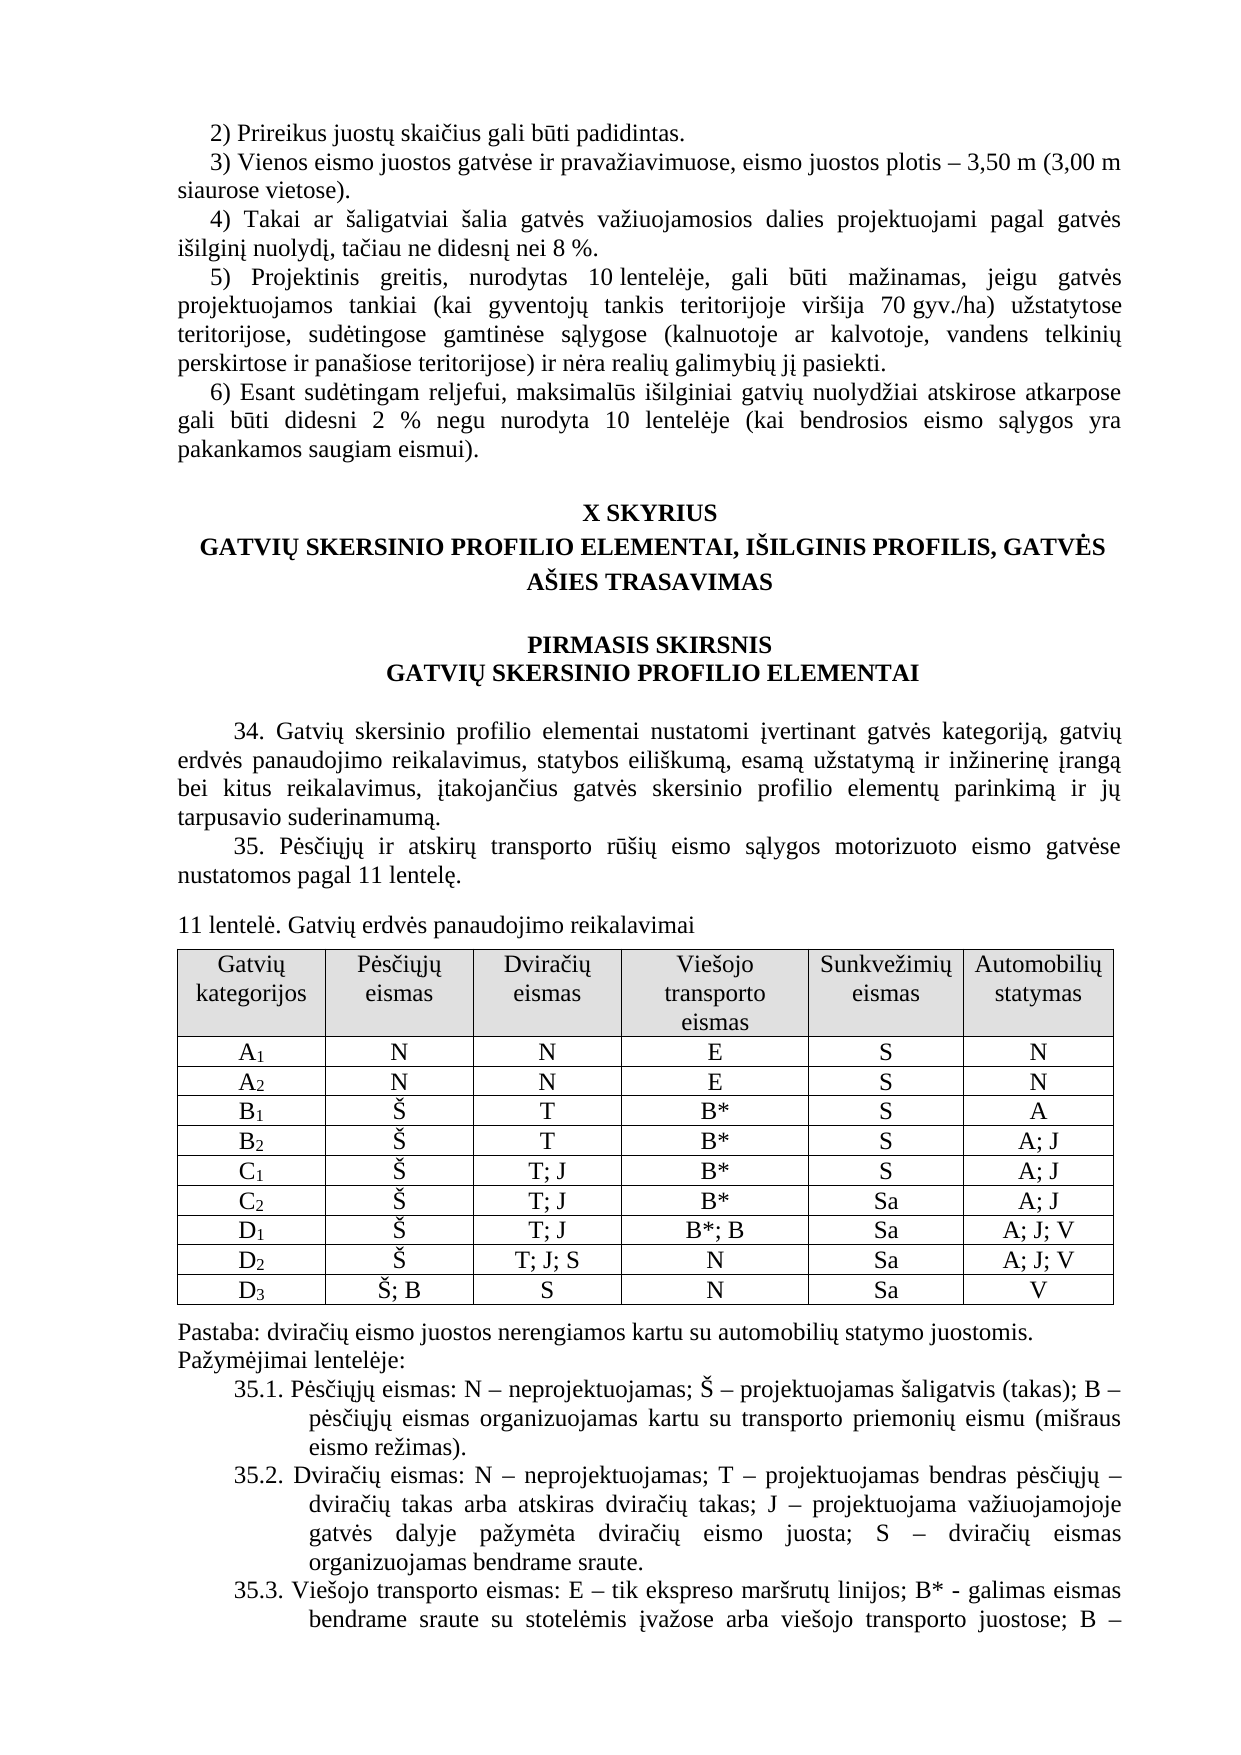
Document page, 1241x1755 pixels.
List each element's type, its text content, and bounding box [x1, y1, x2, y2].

table_cell D3 [178, 1275, 325, 1304]
table_cell T [474, 1096, 621, 1125]
table_cell A; J; V [964, 1245, 1113, 1274]
table_cell B* [622, 1126, 808, 1155]
table_cell S [809, 1096, 963, 1125]
table_cell C2 [178, 1186, 325, 1214]
table_cell Š [326, 1156, 473, 1185]
table_cell Š [326, 1186, 473, 1214]
table_cell N [964, 1067, 1113, 1095]
table_cell S [809, 1156, 963, 1185]
table_cell Š [326, 1096, 473, 1125]
table_cell N [622, 1245, 808, 1274]
table_cell N [474, 1067, 621, 1095]
table_cell N [326, 1067, 473, 1095]
table_header Gatvių kategorijos [178, 950, 325, 1036]
table_header Dviračių eismas [474, 950, 621, 1036]
table_cell S [809, 1067, 963, 1095]
table_cell B* [622, 1096, 808, 1125]
table_cell E [622, 1037, 808, 1066]
table_cell A; J [964, 1126, 1113, 1155]
text Pažymėjimai lentelėje: [177, 1346, 1122, 1374]
text 6) Esant sudėtingam reljefui, maksimalūs išilginiai gatvių nuolydžiai atskirose atkarpose gali būti didesni 2 % negu nurodyta 10 lentelėje (kai bendrosios eismo sąlygos yra pakankamos saugiam eismui). [177, 377, 1122, 463]
table_cell T; J [474, 1216, 621, 1244]
table_cell T; J [474, 1156, 621, 1185]
table_header Sunkvežimių eismas [809, 950, 963, 1036]
text 35.3. Viešojo transporto eismas: E – tik ekspreso maršrutų linijos; B* - galimas eismas bendrame sraute su stotelėmis įvažose arba viešojo transporto juostose; B – [233, 1576, 1122, 1633]
table_cell A; J; V [964, 1216, 1113, 1244]
table_cell Sa [809, 1275, 963, 1304]
text 11 lentelė. Gatvių erdvės panaudojimo reikalavimai [177, 910, 1122, 939]
table_cell S [809, 1126, 963, 1155]
text 5) Projektinis greitis, nurodytas 10 lentelėje, gali būti mažinamas, jeigu gatvės projektuojamos tankiai (kai gyventojų tankis teritorijoje viršija 70 gyv./ha) užstatytose teritorijose, sudėtingose gamtinėse sąlygose (kalnuotoje ar kalvotoje, vandens telkinių perskirtose ir panašiose teritorijose) ir nėra realių galimybių jį pasiekti. [177, 262, 1122, 377]
text 35.2. Dviračių eismas: N – neprojektuojamas; T – projektuojamas bendras pėsčiųjų – dviračių takas arba atskiras dviračių takas; J – projektuojama važiuojamojoje gatvės dalyje pažymėta dviračių eismo juosta; S – dviračių eismas organizuojamas bendrame sraute. [233, 1461, 1122, 1576]
table_cell S [809, 1037, 963, 1066]
text 4) Takai ar šaligatviai šalia gatvės važiuojamosios dalies projektuojami pagal gatvės išilginį nuolydį, tačiau ne didesnį nei 8 %. [177, 204, 1122, 262]
table_cell N [474, 1037, 621, 1066]
table_cell B2 [178, 1126, 325, 1155]
text 35. Pėsčiųjų ir atskirų transporto rūšių eismo sąlygos motorizuoto eismo gatvėse nustatomos pagal 11 lentelę. [177, 831, 1122, 888]
table_cell N [326, 1037, 473, 1066]
table_header Automobilių statymas [964, 950, 1113, 1036]
table_cell T [474, 1126, 621, 1155]
table_cell D1 [178, 1216, 325, 1244]
table_cell A2 [178, 1067, 325, 1095]
table_cell Sa [809, 1245, 963, 1274]
table_cell T; J; S [474, 1245, 621, 1274]
text 2) Prireikus juostų skaičius gali būti padidintas. [177, 118, 1122, 147]
table_cell B*; B [622, 1216, 808, 1244]
text Pastaba: dviračių eismo juostos nerengiamos kartu su automobilių statymo juostomis. [177, 1317, 1122, 1346]
text PIRMASIS SKIRSNIS [177, 630, 1122, 658]
table_cell Š [326, 1245, 473, 1274]
text GATVIŲ SKERSINIO PROFILIO ELEMENTAI, IŠILGINIS PROFILIS, GATVĖS AŠIES TRASAVIMAS [177, 532, 1122, 595]
table_cell Sa [809, 1216, 963, 1244]
table_cell B1 [178, 1096, 325, 1125]
text 34. Gatvių skersinio profilio elementai nustatomi įvertinant gatvės kategoriją, gatvių erdvės panaudojimo reikalavimus, statybos eiliškumą, esamą užstatymą ir inžinerinę įrangą bei kitus reikalavimus, įtakojančius gatvės skersinio profilio elementų parinkimą ir jų tarpusavio suderinamumą. [177, 716, 1122, 831]
table_cell V [964, 1275, 1113, 1304]
table_cell B* [622, 1156, 808, 1185]
table_cell Sa [809, 1186, 963, 1214]
table_cell N [964, 1037, 1113, 1066]
table_cell N [622, 1275, 808, 1304]
table_cell A; J [964, 1186, 1113, 1214]
table_cell Š [326, 1126, 473, 1155]
table_cell A1 [178, 1037, 325, 1066]
table_header Viešojo transporto eismas [622, 950, 808, 1036]
table_cell B* [622, 1186, 808, 1214]
table_header Pėsčiųjų eismas [326, 950, 473, 1036]
table_cell C1 [178, 1156, 325, 1185]
text 35.1. Pėsčiųjų eismas: N – neprojektuojamas; Š – projektuojamas šaligatvis (takas); B – pėsčiųjų eismas organizuojamas kartu su transporto priemonių eismu (mišraus eismo režimas). [233, 1374, 1122, 1461]
table_cell S [474, 1275, 621, 1304]
text X SKYRIUS [177, 498, 1122, 526]
table_cell A [964, 1096, 1113, 1125]
table_cell E [622, 1067, 808, 1095]
table_cell D2 [178, 1245, 325, 1274]
table_cell Š [326, 1216, 473, 1244]
table_cell T; J [474, 1186, 621, 1214]
text GATVIŲ SKERSINIO PROFILIO ELEMENTAI [177, 658, 1122, 687]
table_cell A; J [964, 1156, 1113, 1185]
text 3) Vienos eismo juostos gatvėse ir pravažiavimuose, eismo juostos plotis – 3,50 m (3,00 m siaurose vietose). [177, 147, 1122, 204]
table_cell Š; B [326, 1275, 473, 1304]
